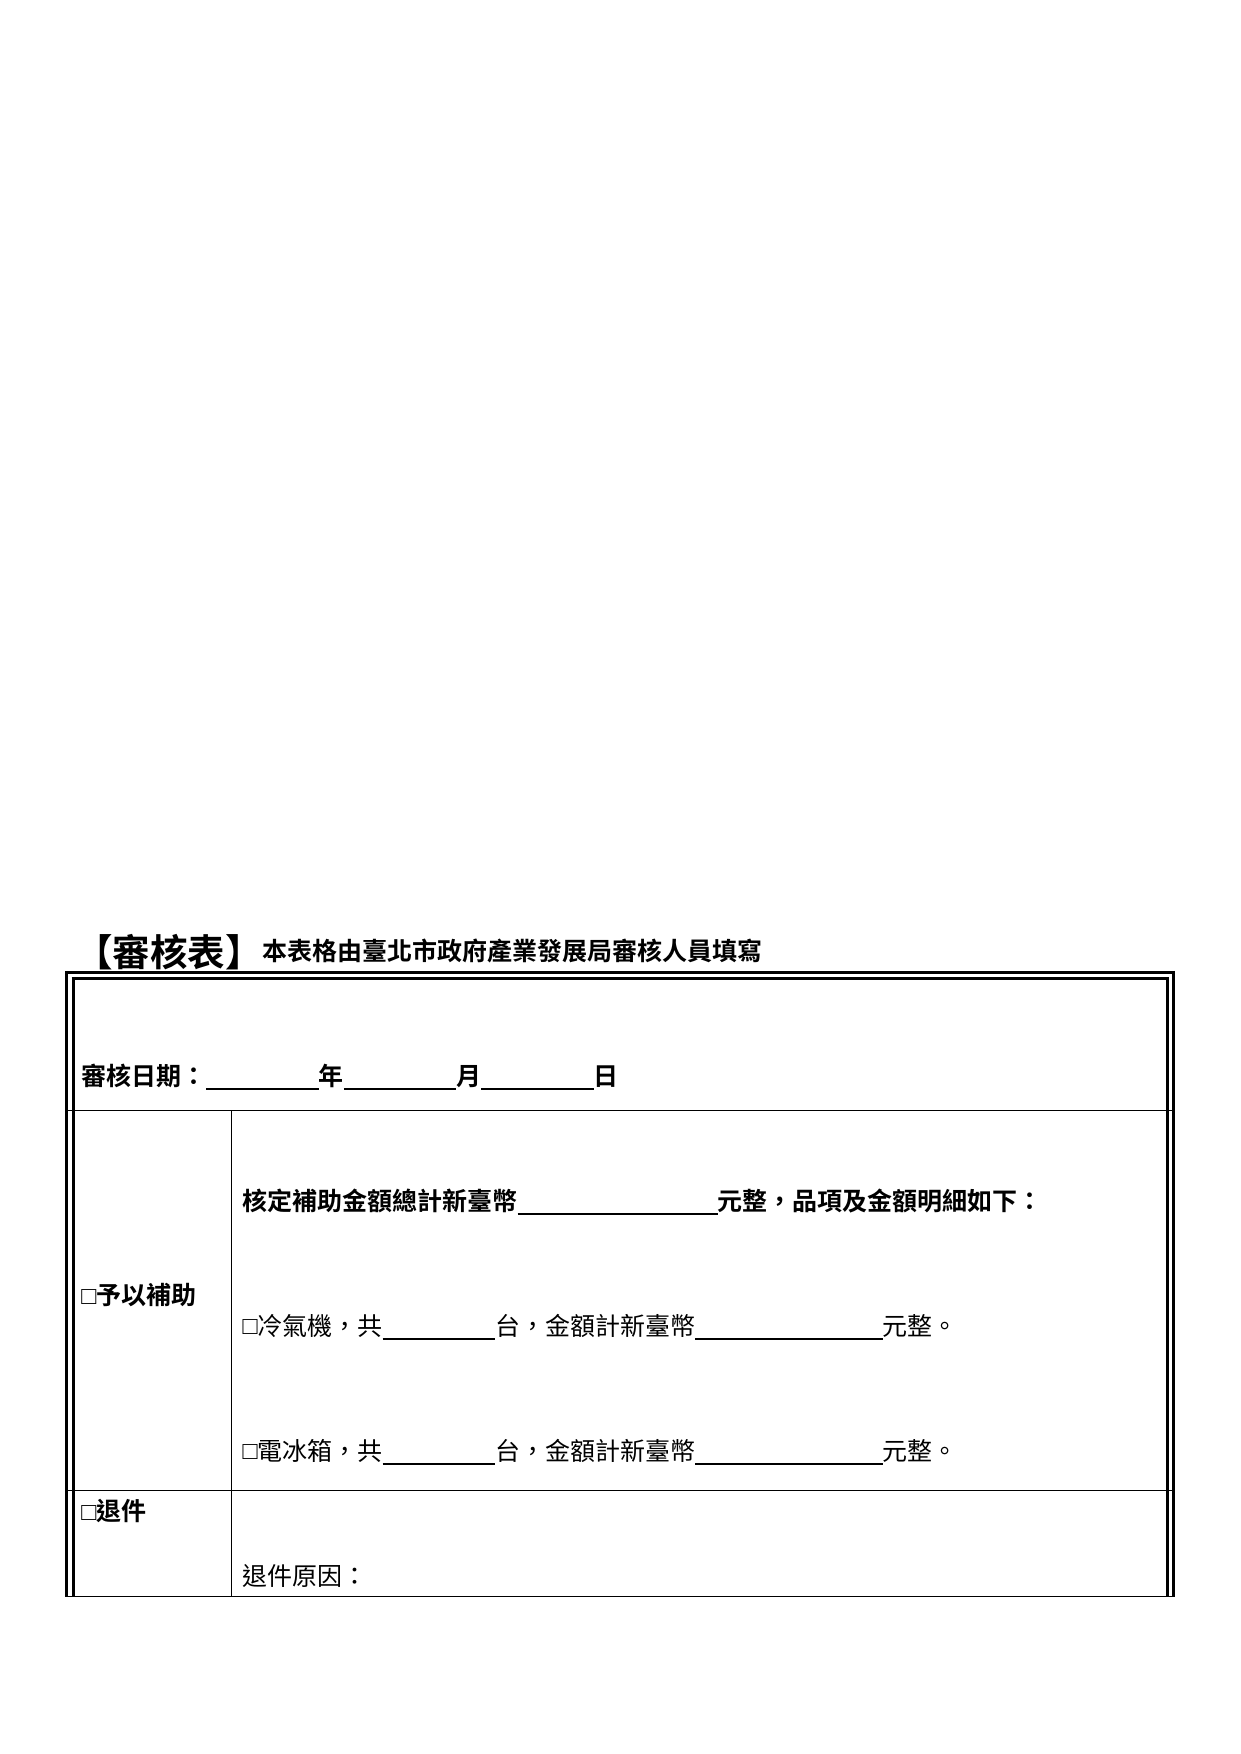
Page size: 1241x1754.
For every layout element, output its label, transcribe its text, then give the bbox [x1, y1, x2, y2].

table_cell 退件原因： [232, 1491, 1166, 1596]
table_header 審核日期： 年 月 日 [70, 974, 1170, 1110]
table_cell 核定補助金額總計新臺幣 元整，品項及金額明細如下： □冷氣機，共 台，金額計新臺幣 元整。 □電冰箱，共 台，金額計新臺幣 元整。 [232, 1111, 1166, 1490]
table_cell □退件 [75, 1491, 231, 1596]
text 【審核表】本表格由臺北市政府產業發展局審核人員填寫 [75, 908, 1165, 971]
table_cell □予以補助 [75, 1111, 231, 1490]
